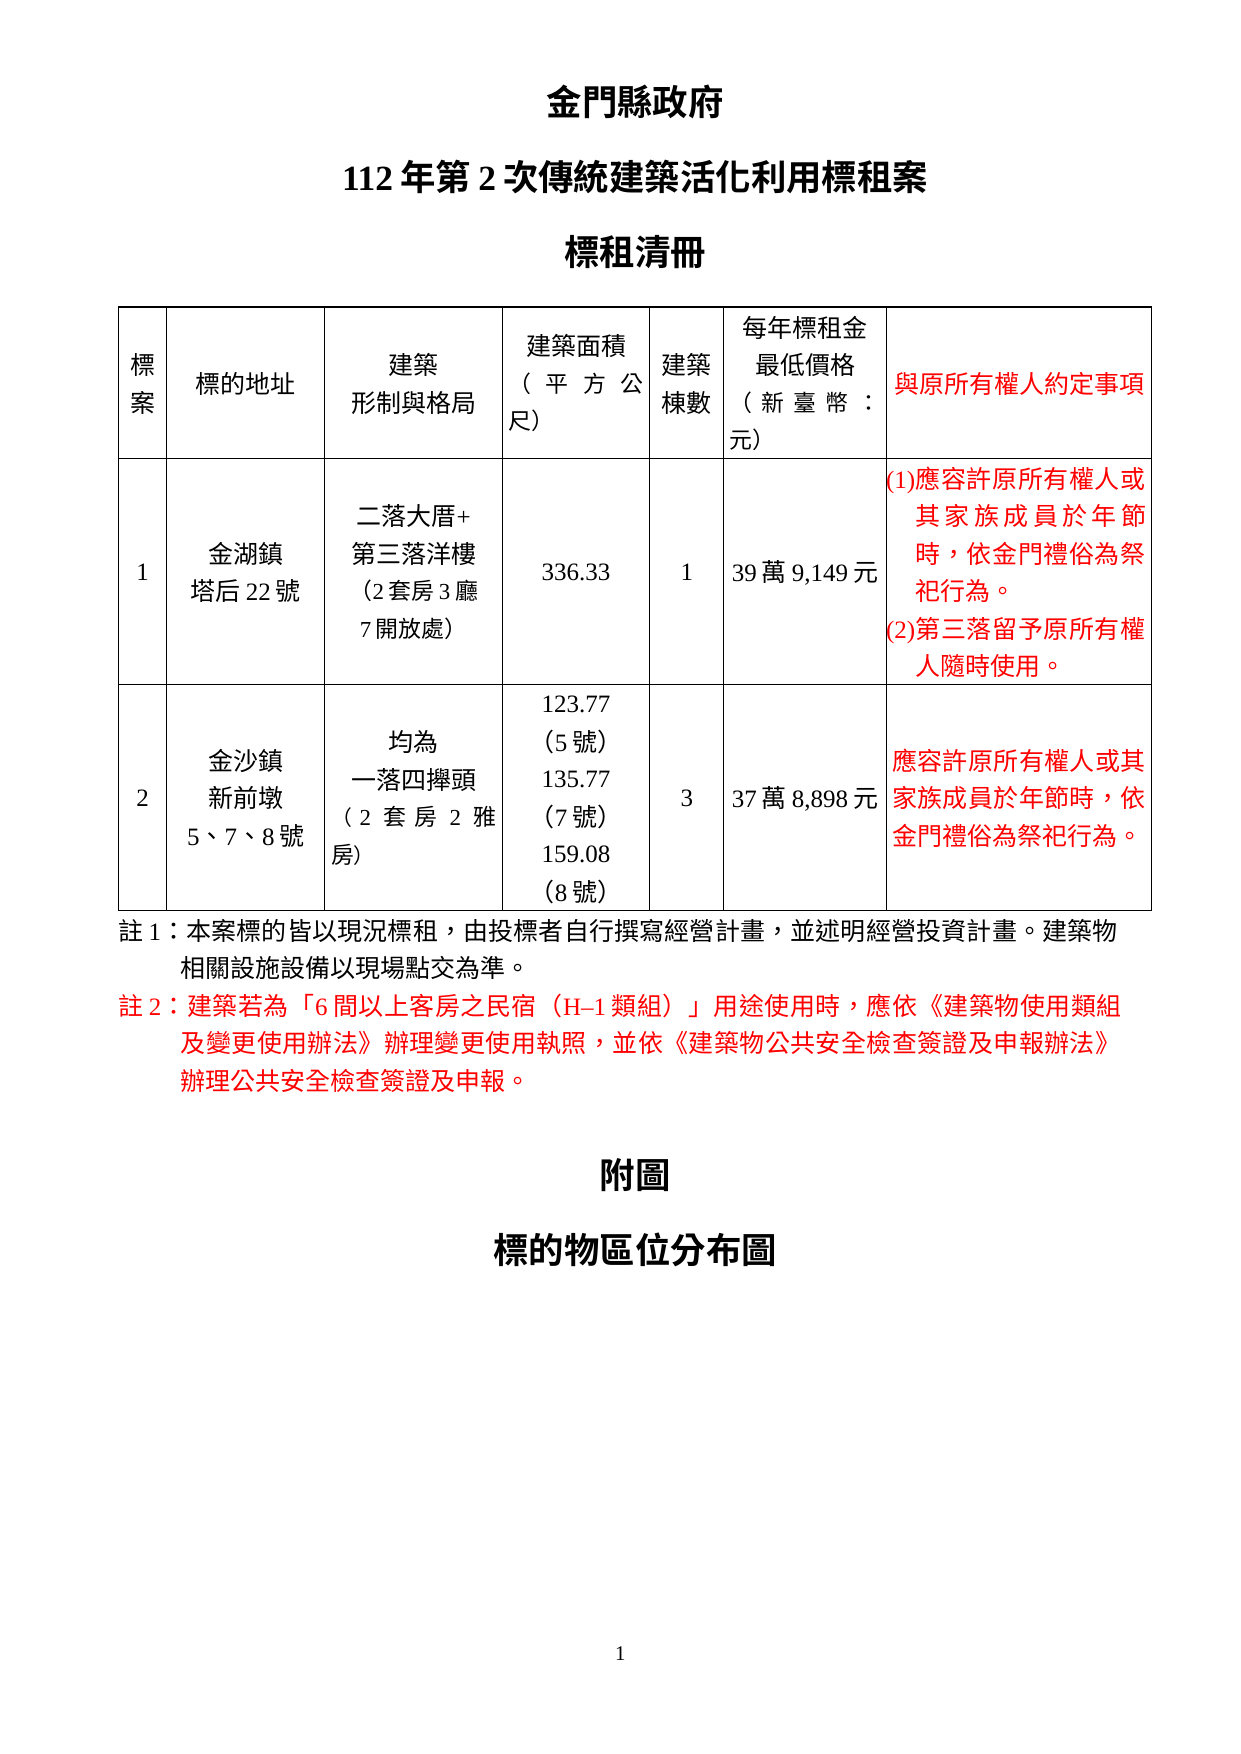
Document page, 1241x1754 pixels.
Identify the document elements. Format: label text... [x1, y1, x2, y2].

table_cell 應容許原所有權人或其家族成員於年節時，依金門禮俗為祭祀行為。 [887, 685, 1151, 909]
text 金門縣政府 [118, 63, 1152, 138]
table_cell 123.77 （5號） 135.77 （7號） 159.08 （8號） [503, 685, 649, 909]
table_header 建築面積 （平方公尺） [503, 308, 649, 457]
text 標租清冊 [118, 213, 1152, 288]
table_cell 金湖鎮 塔后22號 [167, 459, 324, 683]
table_header 標的地址 [167, 308, 324, 457]
table_cell 1 [119, 459, 166, 683]
table_cell 2 [119, 685, 166, 909]
table_cell 應容許原所有權人或其家族成員於年節時，依金門禮俗為祭祀行為。 第三落留予原所有權人隨時使用。 [887, 459, 1151, 683]
table_cell 1 [650, 459, 723, 683]
table_header 建築 棟數 [650, 308, 723, 457]
table_cell 均為 一落四攑頭 （2套房2雅房） [325, 685, 502, 909]
text 標的物區位分布圖 [118, 1211, 1152, 1286]
table_cell 336.33 [503, 459, 649, 683]
text 註2：建築若為「6間以上客房之民宿（H–1類組）」用途使用時，應依《建築物使用類組及變更使用辦法》辦理變更使用執照，並依《建築物公共安全檢查簽證及申報辦法》辦理公共安全檢查簽證及申報。 [118, 986, 1122, 1098]
table_cell 3 [650, 685, 723, 909]
text 註1：本案標的皆以現況標租，由投標者自行撰寫經營計畫，並述明經營投資計畫。建築物相關設施設備以現場點交為準。 [118, 911, 1122, 986]
text 附圖 [118, 1136, 1152, 1211]
table_header 與原所有權人約定事項 [887, 308, 1151, 457]
table_cell 39萬9,149元 [724, 459, 886, 683]
table_cell 金沙鎮 新前墩 5、7、8號 [167, 685, 324, 909]
table_cell 二落大厝+ 第三落洋樓 （2套房3廳 7開放處） [325, 459, 502, 683]
table_header 建築 形制與格局 [325, 308, 502, 457]
table_cell 37萬8,898元 [724, 685, 886, 909]
table_header 每年標租金 最低價格 （新臺幣：元） [724, 308, 886, 457]
table_header 標案 [119, 308, 166, 457]
text 112年第2次傳統建築活化利用標租案 [118, 138, 1152, 213]
